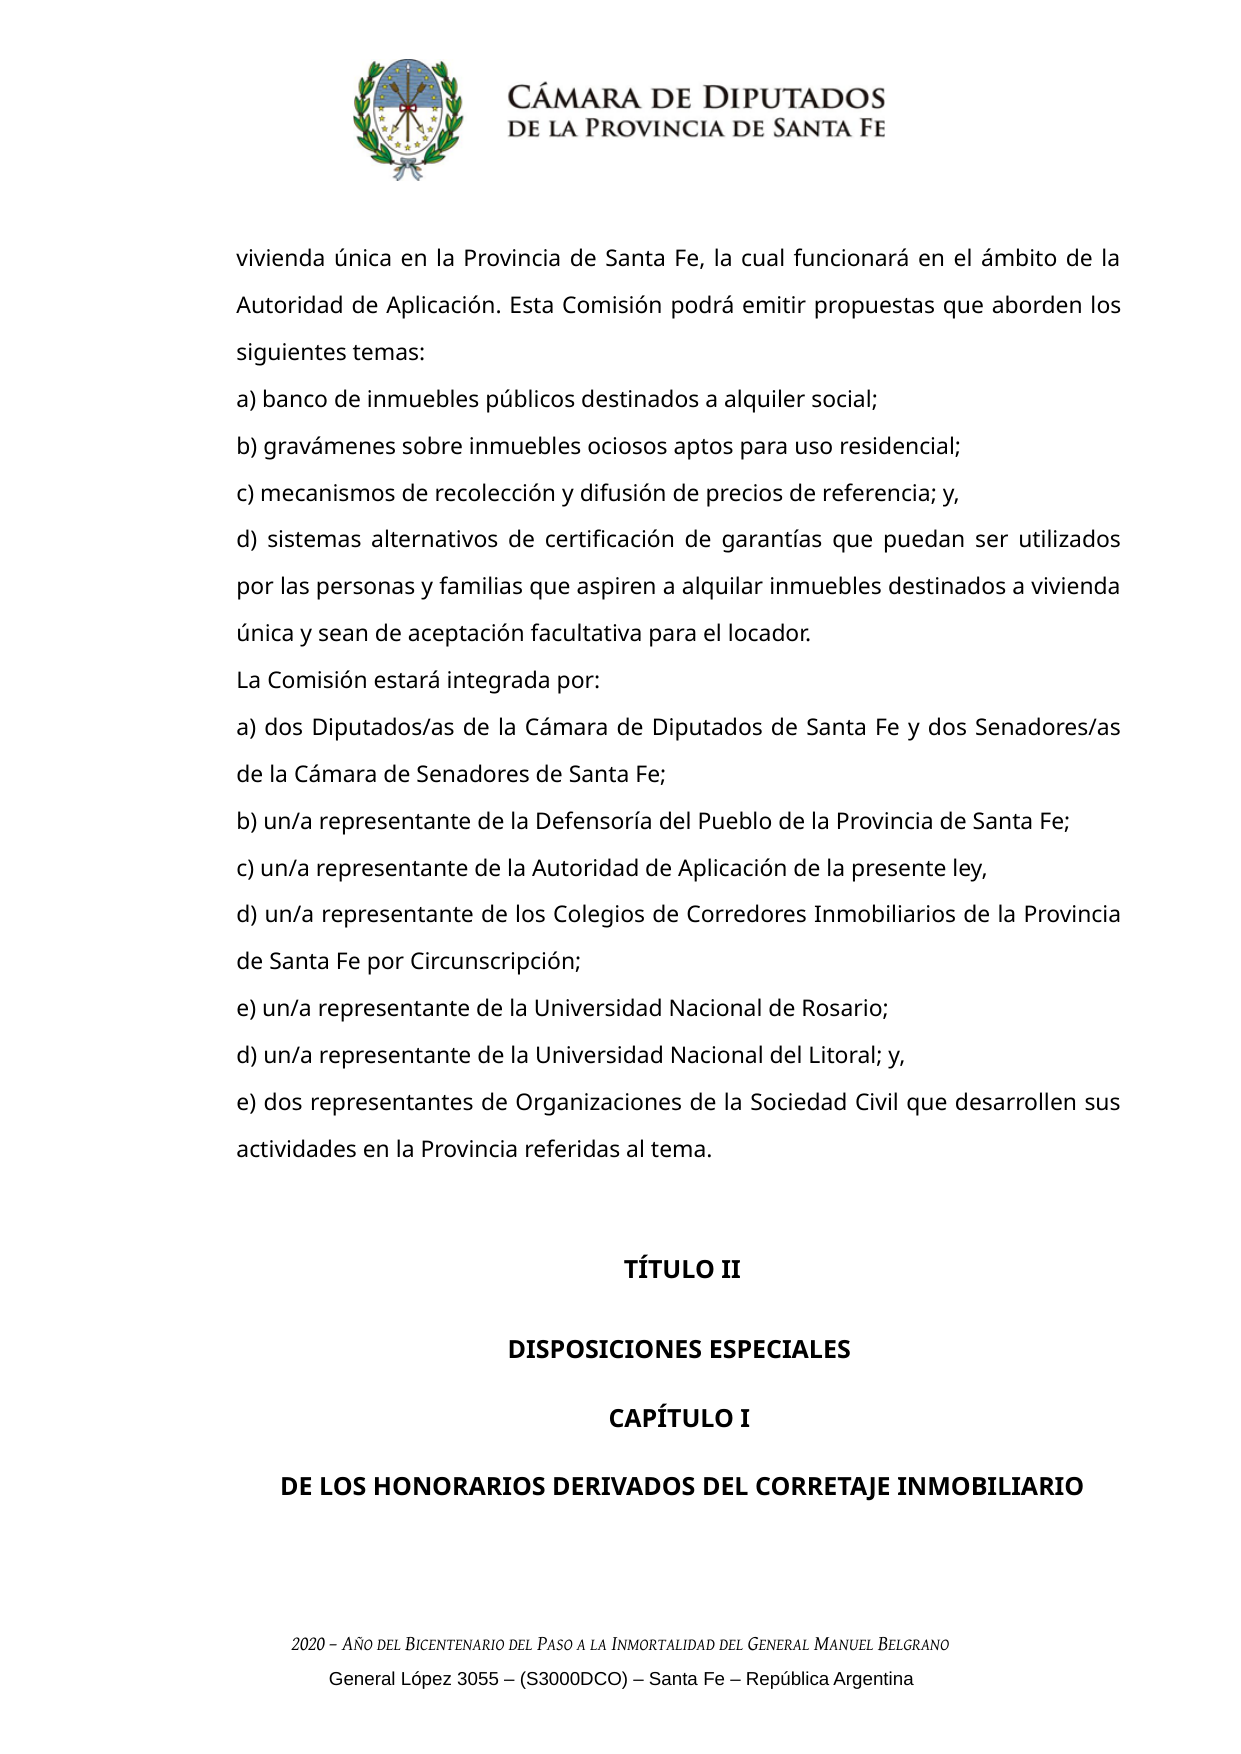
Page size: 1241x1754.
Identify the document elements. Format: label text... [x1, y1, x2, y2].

text d) sistemas alternativos de certificación de garantías que puedan ser utilizados por las personas y familias que aspiren a alquilar inmuebles destinados a vivienda única y sean de aceptación facultativa para el locador. [236, 523, 1122, 648]
text e) un/a representante de la Universidad Nacional de Rosario; [236, 992, 1122, 1023]
text a) banco de inmuebles públicos destinados a alquiler social; [236, 383, 1122, 414]
text TÍTULO II [236, 1252, 1122, 1286]
text c) un/a representante de la Autoridad de Aplicación de la presente ley, [236, 852, 1122, 883]
text CAPÍTULO I [236, 1400, 1122, 1434]
text DE LOS HONORARIOS DERIVADOS DEL CORRETAJE INMOBILIARIO [236, 1469, 1122, 1503]
text e) dos representantes de Organizaciones de la Sociedad Civil que desarrollen sus actividades en la Provincia referidas al tema. [236, 1086, 1122, 1164]
text vivienda única en la Provincia de Santa Fe, la cual funcionará en el ámbito de la Autoridad de Aplicación. Esta Comisión podrá emitir propuestas que aborden los siguientes temas: [236, 242, 1122, 367]
text La Comisión estará integrada por: [236, 664, 1122, 695]
text d) un/a representante de la Universidad Nacional del Litoral; y, [236, 1039, 1122, 1070]
text d) un/a representante de los Colegios de Corredores Inmobiliarios de la Provincia de Santa Fe por Circunscripción; [236, 898, 1122, 977]
text b) gravámenes sobre inmuebles ociosos aptos para uso residencial; [236, 430, 1122, 461]
text DISPOSICIONES ESPECIALES [236, 1332, 1122, 1366]
text b) un/a representante de la Defensoría del Pueblo de la Provincia de Santa Fe; [236, 805, 1122, 836]
text a) dos Diputados/as de la Cámara de Diputados de Santa Fe y dos Senadores/as de la Cámara de Senadores de Santa Fe; [236, 711, 1122, 789]
text c) mecanismos de recolección y difusión de precios de referencia; y, [236, 477, 1122, 508]
